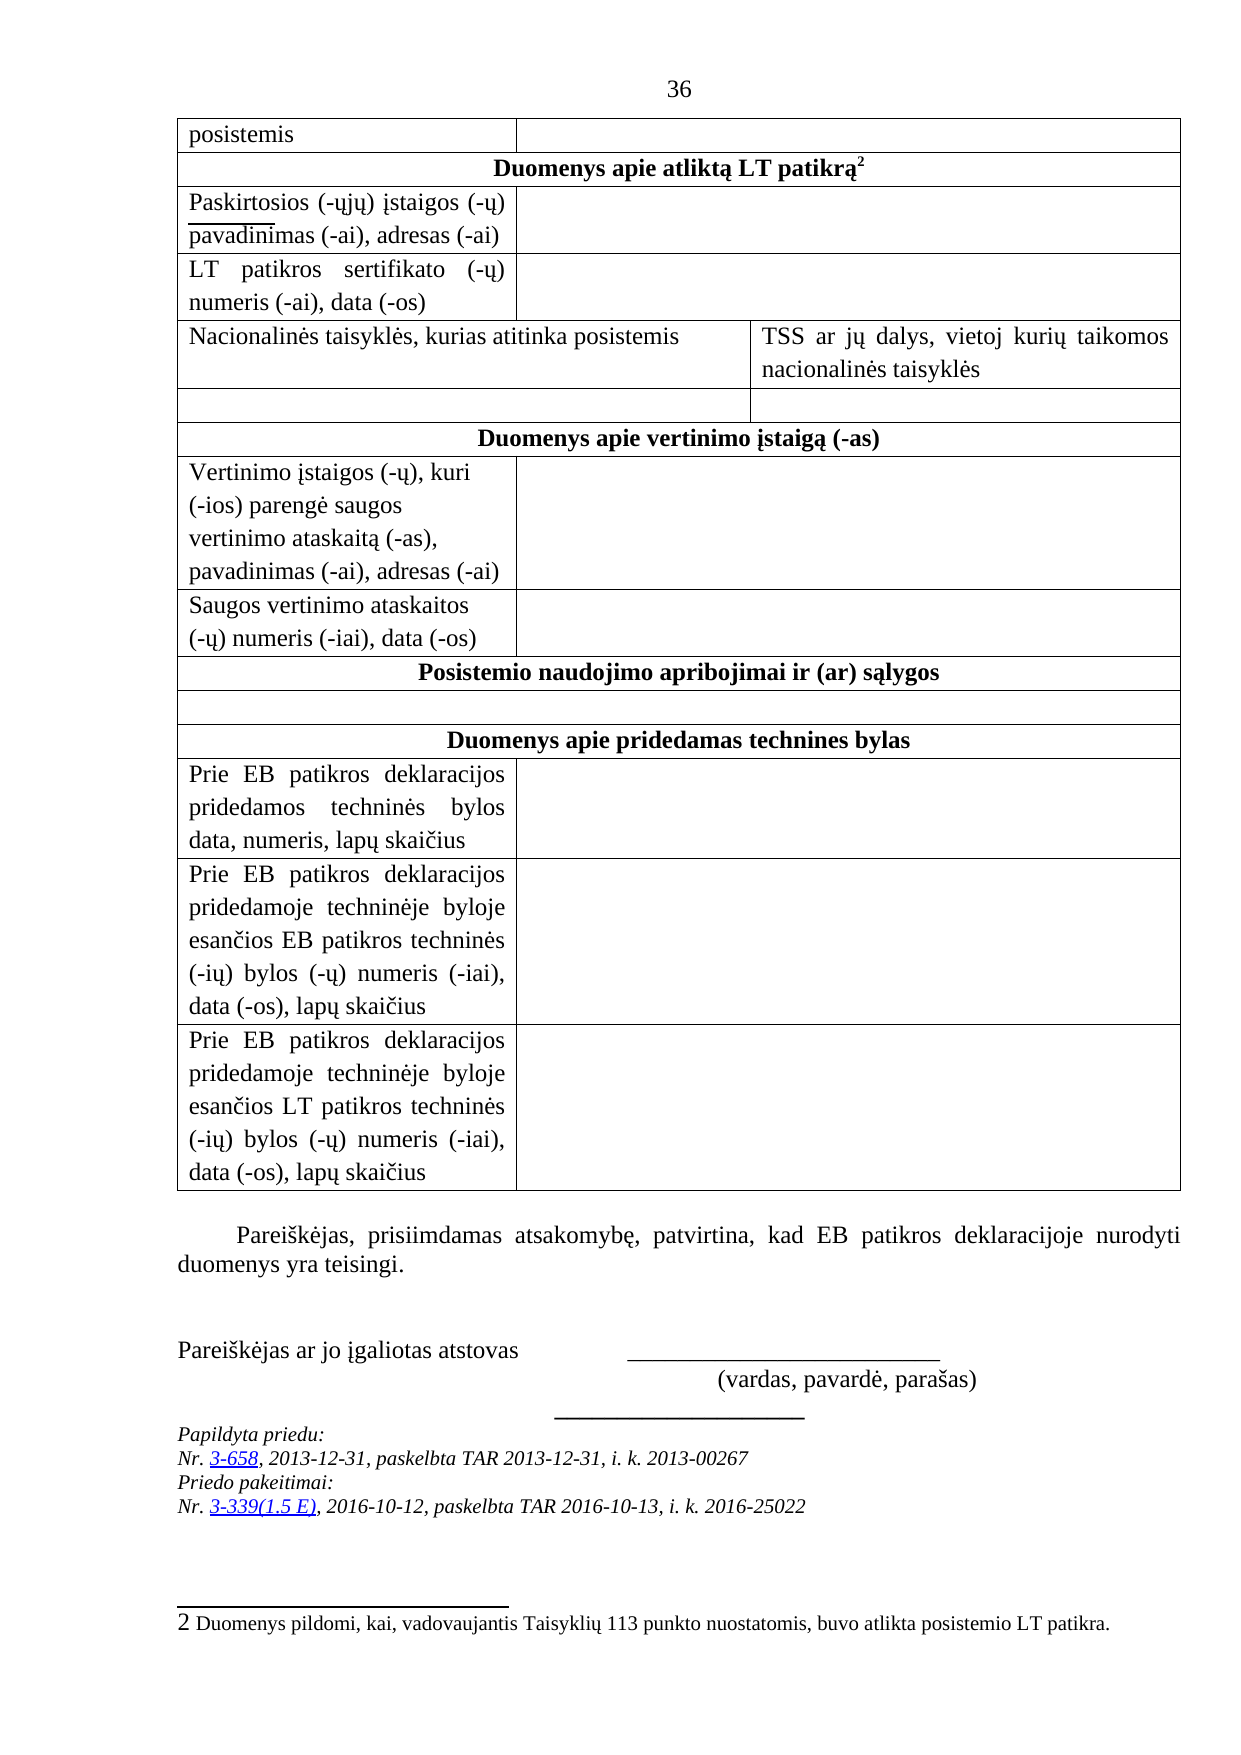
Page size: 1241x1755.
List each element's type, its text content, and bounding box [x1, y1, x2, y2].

text Nr. 3-658, 2013-12-31, paskelbta TAR 2013-12-31, i. k. 2013-00267 [177, 1446, 1181, 1469]
table_cell Prie EB patikros deklaracijos pridedamoje techninėje byloje esančios LT patikros techninės (-ių) bylos (-ų) numeris (-iai), data (-os), lapų skaičius [178, 1025, 516, 1190]
table_cell Paskirtosios (-ųjų) įstaigos (-ų) pavadinimas (-ai), adresas (-ai) [178, 187, 516, 253]
text (vardas, pavardė, parašas) [717, 1364, 1181, 1393]
table_cell [178, 389, 750, 422]
table_cell Vertinimo įstaigos (-ų), kuri (-ios) parengė saugos vertinimo ataskaitą (-as), pavadinimas (-ai), adresas (-ai) [178, 457, 516, 589]
table_cell [751, 389, 1180, 422]
table_cell TSS ar jų dalys, vietoj kurių taikomos nacionalinės taisyklės [751, 321, 1180, 387]
table_cell Saugos vertinimo ataskaitos (-ų) numeris (-iai), data (-os) [178, 590, 516, 656]
table_cell Prie EB patikros deklaracijos pridedamoje techninėje byloje esančios EB patikros techninės (-ių) bylos (-ų) numeris (-iai), data (-os), lapų skaičius [178, 859, 516, 1024]
text Nr. 3-339(1.5 E), 2016-10-12, paskelbta TAR 2016-10-13, i. k. 2016-25022 [177, 1494, 1181, 1518]
text Priedo pakeitimai: [177, 1469, 1181, 1494]
table_cell [517, 859, 1180, 1024]
table_cell Duomenys apie vertinimo įstaigą (-as) [178, 423, 1180, 456]
table_cell [517, 457, 1180, 589]
table_cell Duomenys apie atliktą LT patikrą [178, 153, 1180, 186]
table_cell [517, 1025, 1180, 1190]
table_cell Prie EB patikros deklaracijos pridedamos techninės bylos data, numeris, lapų skaičius [178, 759, 516, 858]
text ____________________ [177, 1393, 1181, 1421]
table_cell [517, 119, 1180, 152]
table_cell [517, 759, 1180, 858]
text Pareiškėjas ar jo įgaliotas atstovas _________________________ [177, 1335, 1181, 1364]
table_cell [517, 590, 1180, 656]
table_cell [178, 691, 1180, 724]
text Pareiškėjas, prisiimdamas atsakomybę, patvirtina, kad EB patikros deklaracijoje nurodyti duomenys yra teisingi. [177, 1220, 1181, 1278]
table_cell LT patikros sertifikato (-ų) numeris (-ai), data (-os) [178, 254, 516, 320]
table_cell Nacionalinės taisyklės, kurias atitinka posistemis [178, 321, 750, 387]
table_cell Duomenys apie pridedamas technines bylas [178, 725, 1180, 758]
table_cell [517, 187, 1180, 253]
text Papildyta priedu: [177, 1421, 1181, 1446]
table_cell Posistemio naudojimo apribojimai ir (ar) sąlygos [178, 657, 1180, 690]
table_cell [517, 254, 1180, 320]
table_cell posistemis [178, 119, 516, 152]
